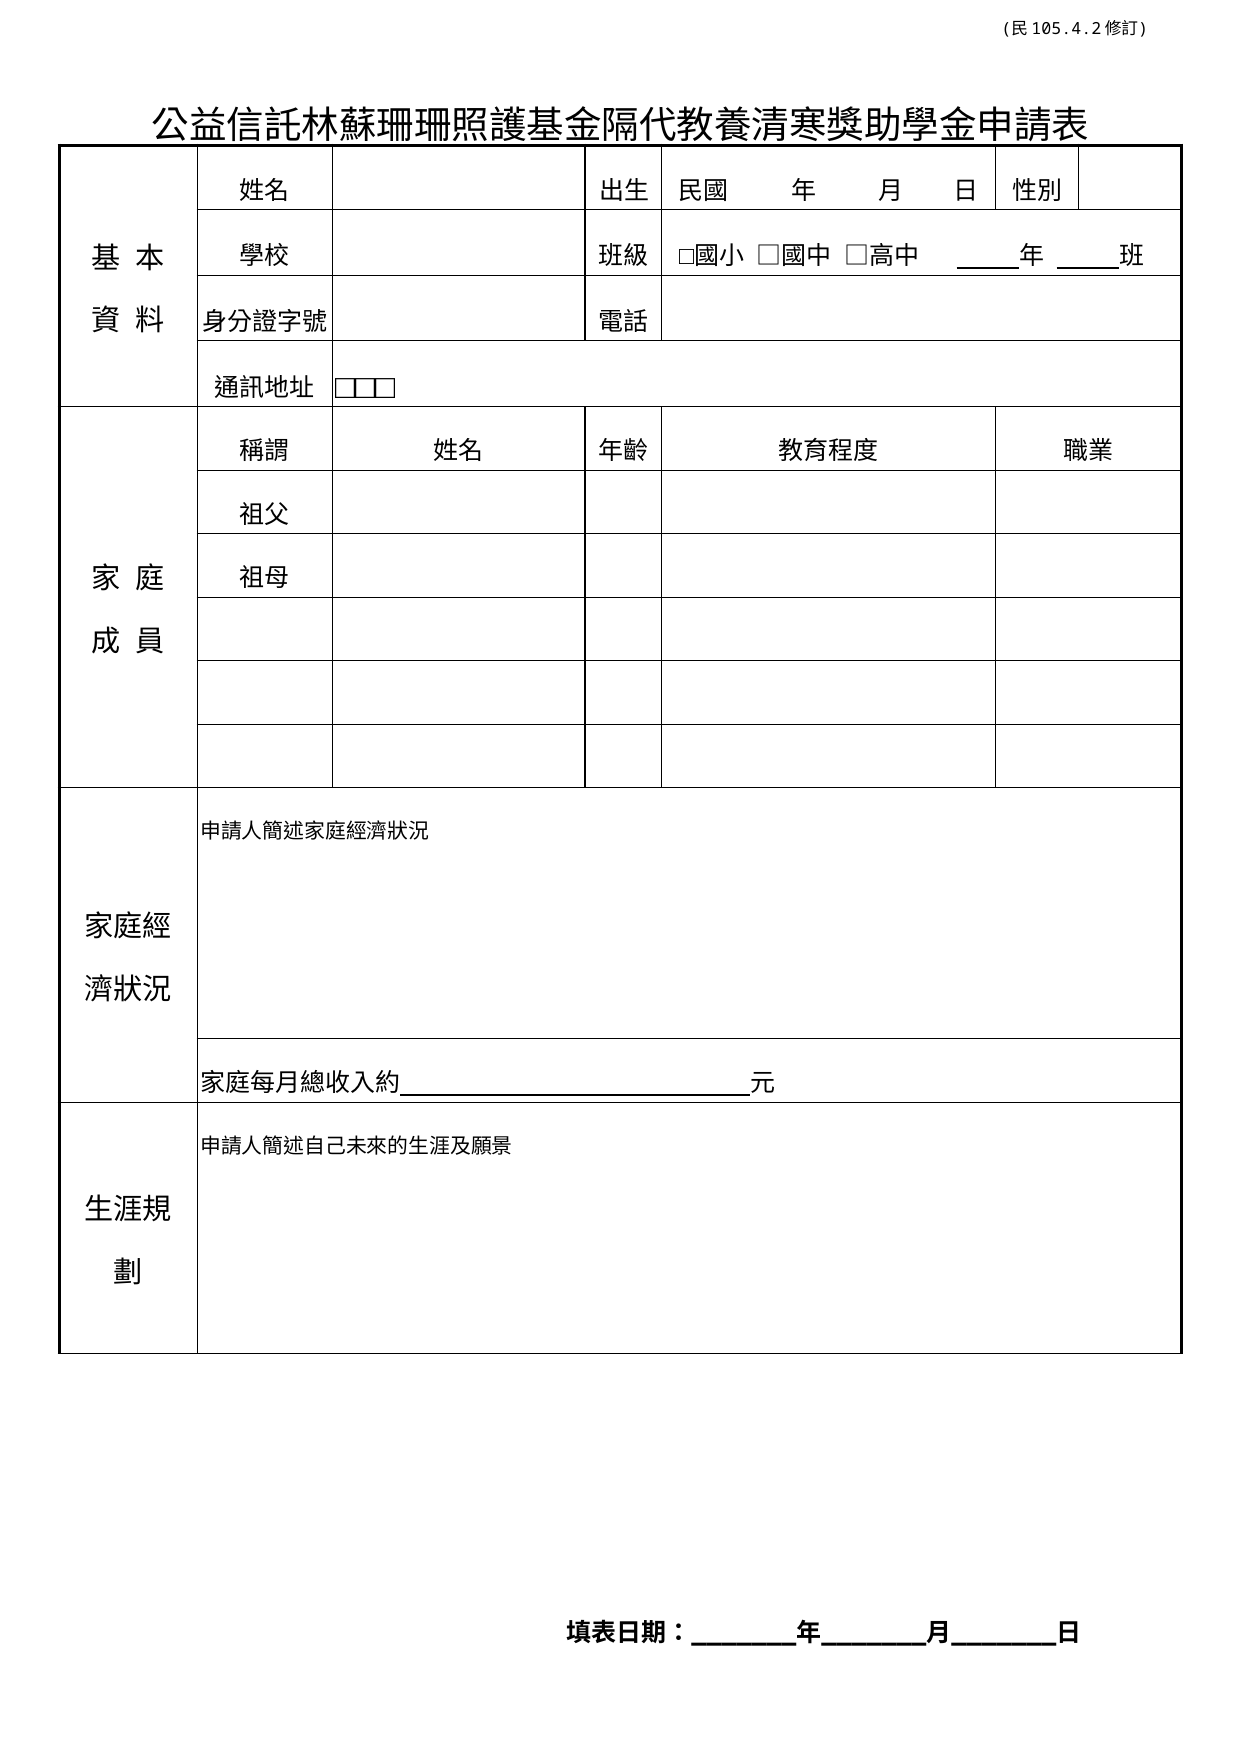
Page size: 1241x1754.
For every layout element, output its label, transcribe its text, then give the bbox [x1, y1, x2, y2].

table_cell [662, 471, 995, 533]
table_cell 通訊地址 [198, 341, 332, 406]
table_cell [198, 725, 332, 787]
table_cell 教育程度 [662, 407, 995, 469]
table_cell [662, 534, 995, 597]
table_cell [333, 471, 584, 533]
table_header 姓名 [198, 147, 332, 209]
table_cell 家庭經濟狀況 [61, 788, 197, 1102]
table_cell [586, 534, 661, 597]
table_cell [333, 210, 584, 275]
table_cell [996, 661, 1180, 724]
table_cell □國小 □國中 □高中 年 班 [662, 210, 1180, 275]
table_cell [586, 725, 661, 787]
table_header 民國 年 月 日 [662, 147, 995, 209]
table_cell 家 庭 成 員 [61, 407, 197, 787]
table_cell [198, 598, 332, 660]
table_cell [996, 598, 1180, 660]
table_cell [662, 725, 995, 787]
table_cell 家庭每月總收入約 元 [198, 1039, 1180, 1102]
table_cell [198, 661, 332, 724]
table_cell 祖父 [198, 471, 332, 533]
table_cell 生涯規劃 [61, 1103, 197, 1353]
table_cell □□□ [333, 341, 1180, 406]
table_cell 職業 [996, 407, 1180, 469]
table_header [1079, 147, 1180, 209]
table_cell [662, 661, 995, 724]
table_cell [333, 598, 584, 660]
table_cell [333, 725, 584, 787]
table_cell [996, 471, 1180, 533]
table_cell 祖母 [198, 534, 332, 597]
table_cell [333, 534, 584, 597]
table_cell 身分證字號 [198, 276, 332, 340]
table_cell 班級 [586, 210, 661, 275]
table_cell 電話 [586, 276, 661, 340]
table_cell [996, 725, 1180, 787]
table_cell [586, 598, 661, 660]
table_cell [662, 598, 995, 660]
table_cell 學校 [198, 210, 332, 275]
table_header [333, 147, 584, 209]
table_header 基 本 資 料 [61, 147, 197, 406]
table_cell [333, 276, 584, 340]
table_cell 年齡 [586, 407, 661, 469]
table_cell 姓名 [333, 407, 584, 469]
text 公益信託林蘇珊珊照護基金隔代教養清寒獎助學金申請表 [59, 81, 1181, 143]
table_cell 申請人簡述家庭經濟狀況 [198, 788, 1180, 1038]
table_header 出生 [586, 147, 661, 209]
table_cell 稱謂 [198, 407, 332, 469]
table_cell [662, 276, 1180, 340]
table_cell 申請人簡述自己未來的生涯及願景 [198, 1103, 1180, 1353]
table_cell [586, 661, 661, 724]
table_cell [333, 661, 584, 724]
table_cell [996, 534, 1180, 597]
table_header 性別 [996, 147, 1078, 209]
table_cell [586, 471, 661, 533]
